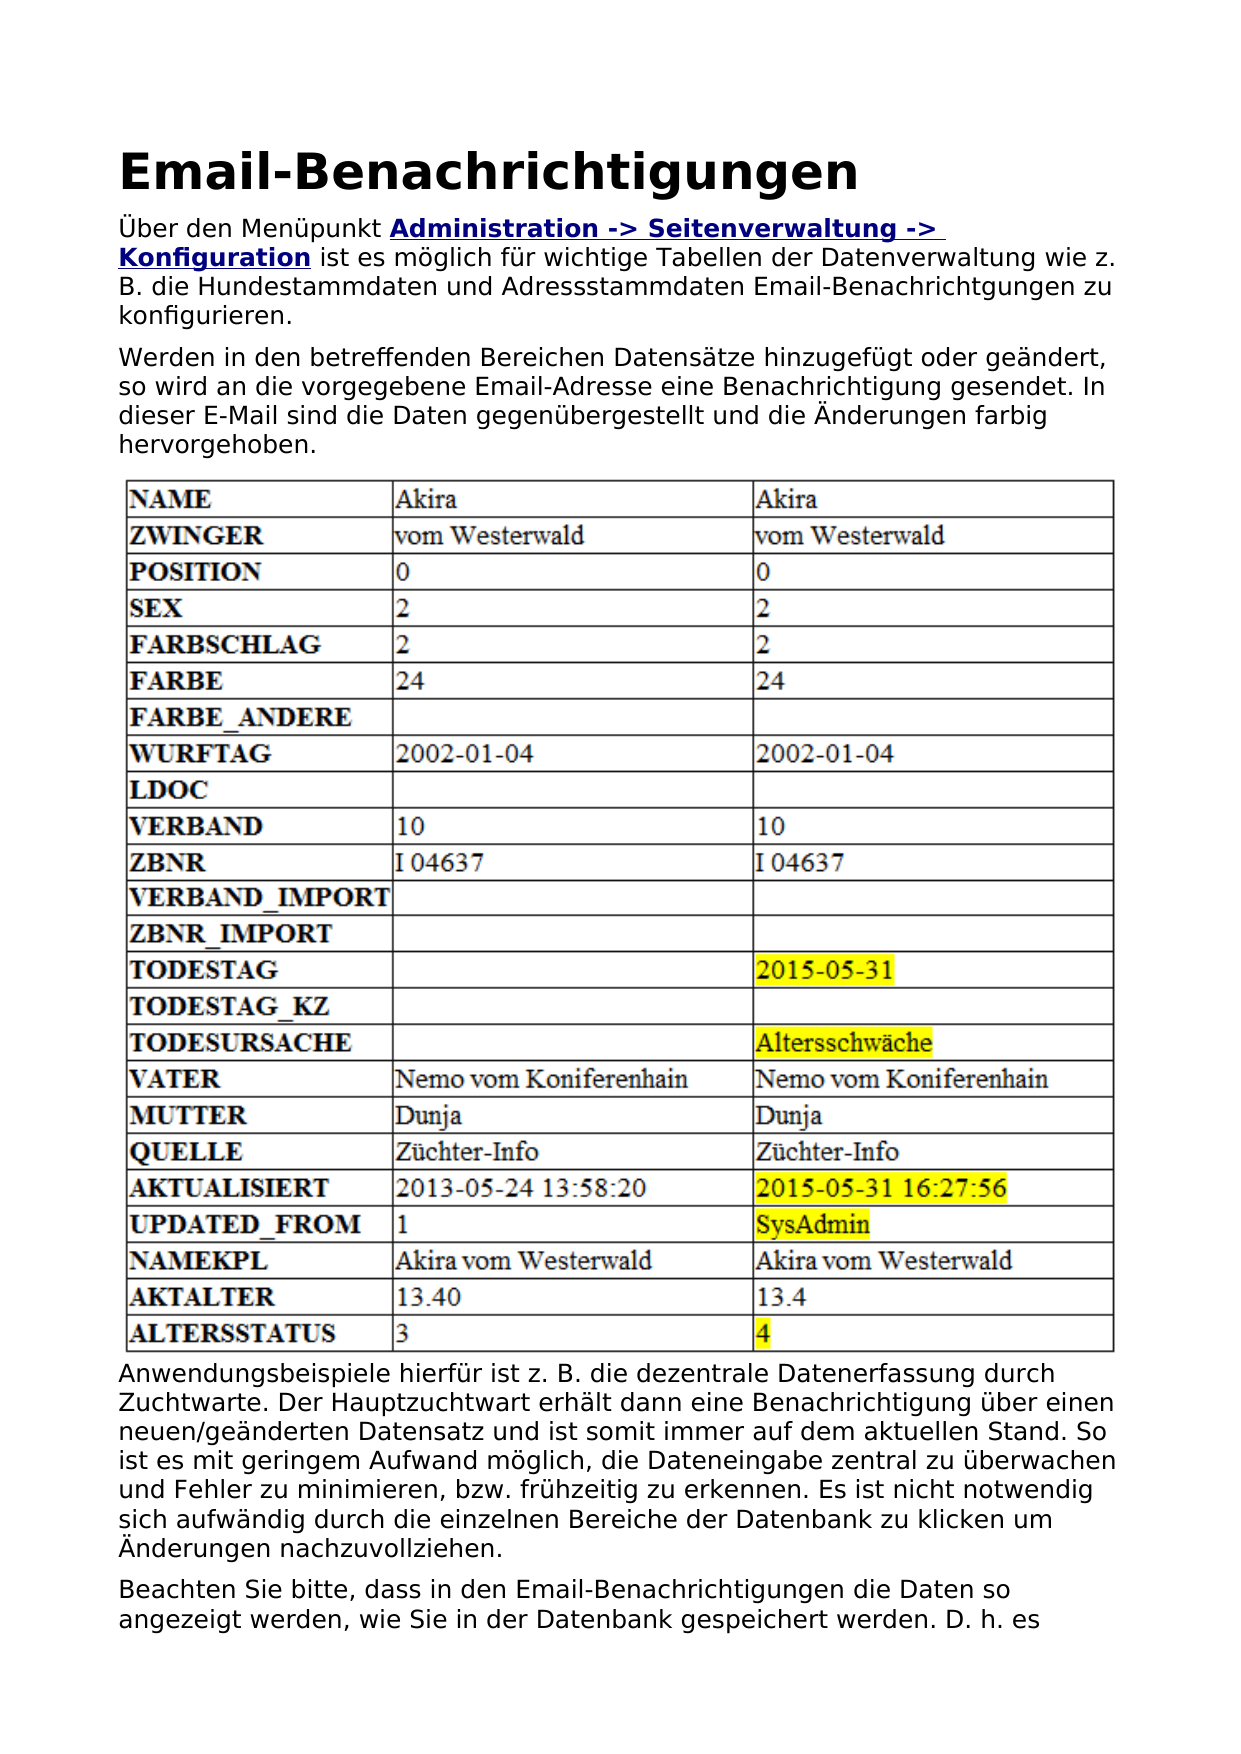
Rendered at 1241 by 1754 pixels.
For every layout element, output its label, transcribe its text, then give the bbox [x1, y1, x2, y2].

text Über den Menüpunkt Administration -> Seitenverwaltung -> Konfiguration ist es möglich für wichtige Tabellen der Datenverwaltung wie z. B. die Hundestammdaten und Adressstammdaten Email-Benachrichtgungen zu konfigurieren. [118, 214, 1122, 331]
picture [118, 472, 1123, 1359]
text Werden in den betreffenden Bereichen Datensätze hinzugefügt oder geändert, so wird an die vorgegebene Email-Adresse eine Benachrichtigung gesendet. In dieser E-Mail sind die Daten gegenübergestellt und die Änderungen farbig hervorgehoben. [118, 343, 1122, 460]
subtitle Email-Benachrichtigungen [118, 143, 1122, 201]
text Beachten Sie bitte, dass in den Email-Benachrichtigungen die Daten so angezeigt werden, wie Sie in der Datenbank gespeichert werden. D. h. es [118, 1576, 1122, 1634]
text Anwendungsbeispiele hierfür ist z. B. die dezentrale Datenerfassung durch Zuchtwarte. Der Hauptzuchtwart erhält dann eine Benachrichtigung über einen neuen/geänderten Datensatz und ist somit immer auf dem aktuellen Stand. So ist es mit geringem Aufwand möglich, die Dateneingabe zentral zu überwachen und Fehler zu minimieren, bzw. frühzeitig zu erkennen. Es ist nicht notwendig sich aufwändig durch die einzelnen Bereiche der Datenbank zu klicken um Änderungen nachzuvollziehen. [118, 1359, 1122, 1563]
